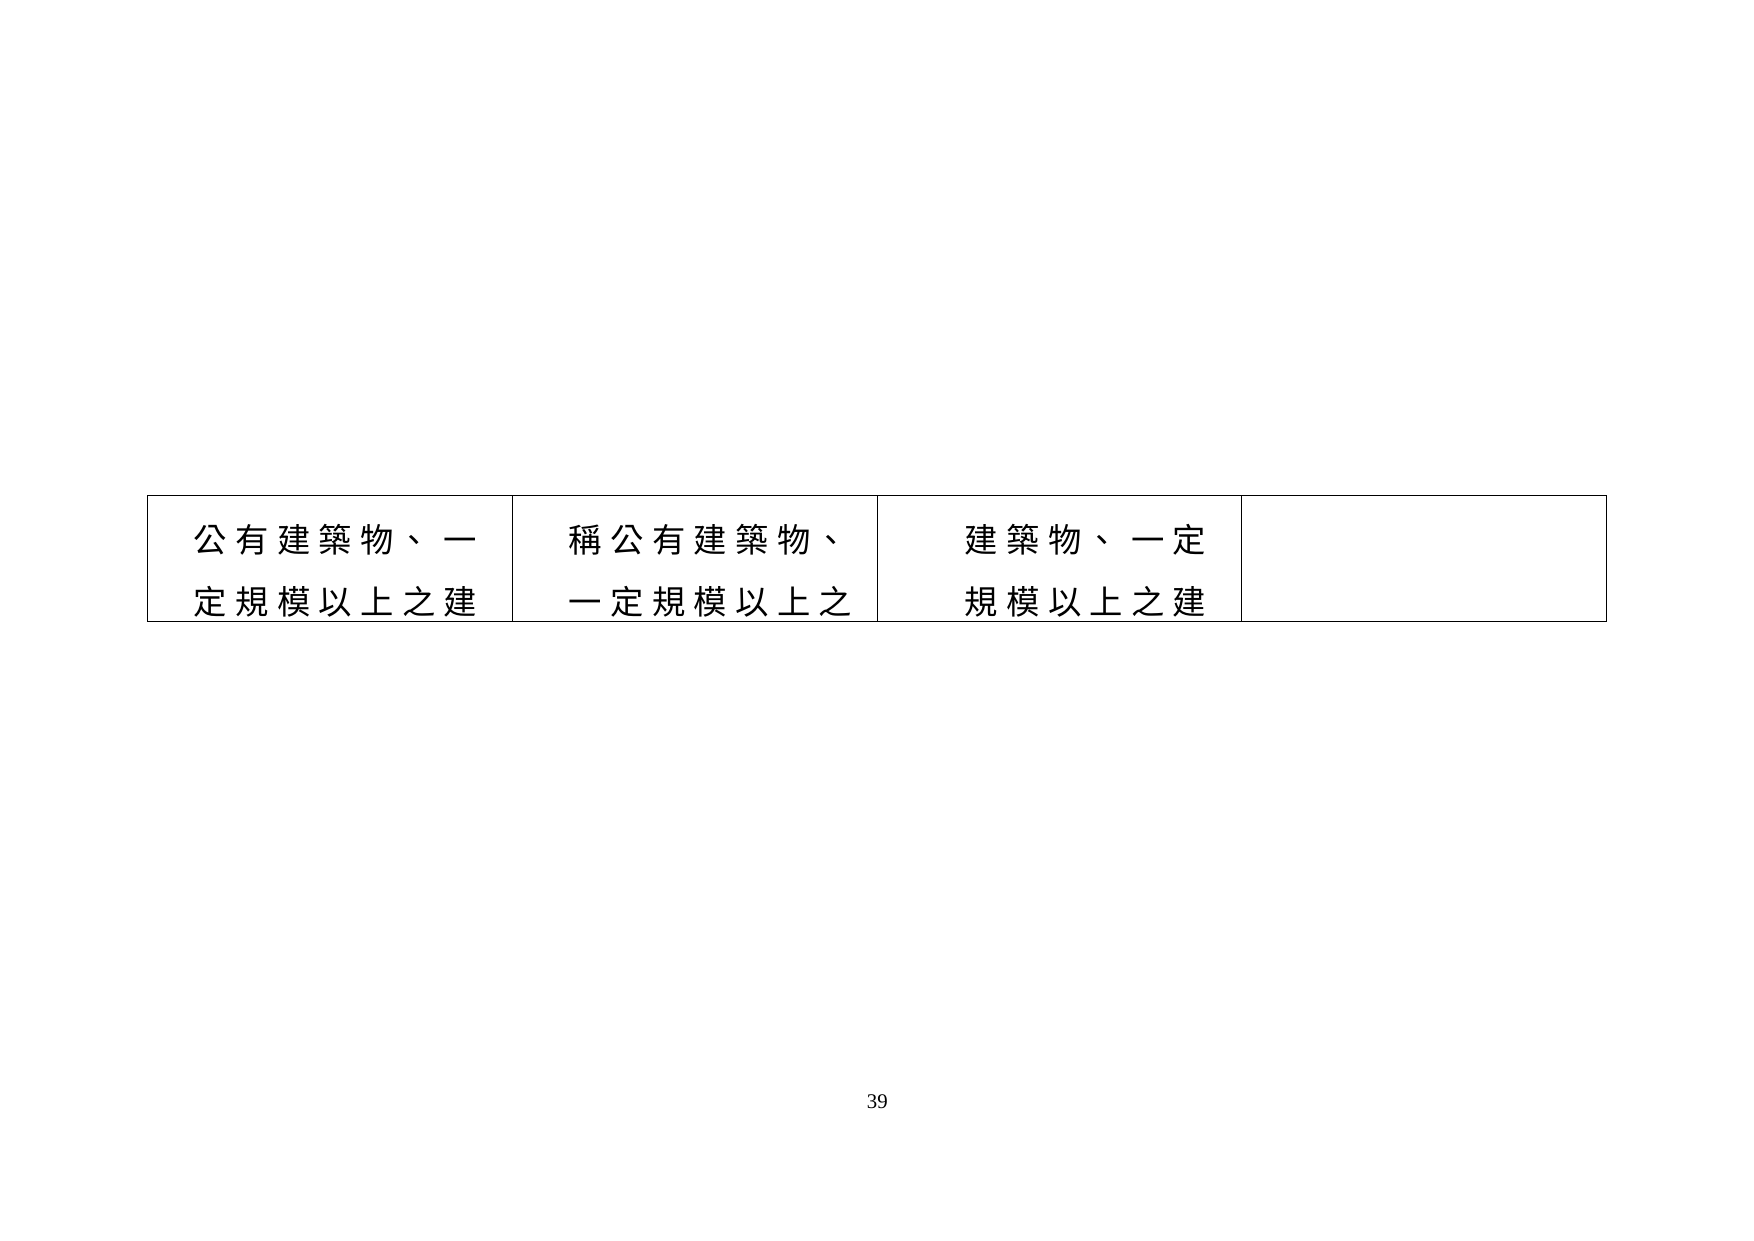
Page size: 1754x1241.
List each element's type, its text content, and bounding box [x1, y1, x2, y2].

table_cell 建築物、一定規模以上之建 [878, 496, 1241, 621]
table_cell 稱公有建築物、一定規模以上之 [513, 496, 877, 621]
table_cell 公有建築物、一定規模以上之建 [148, 496, 512, 621]
table_cell [1242, 496, 1606, 621]
